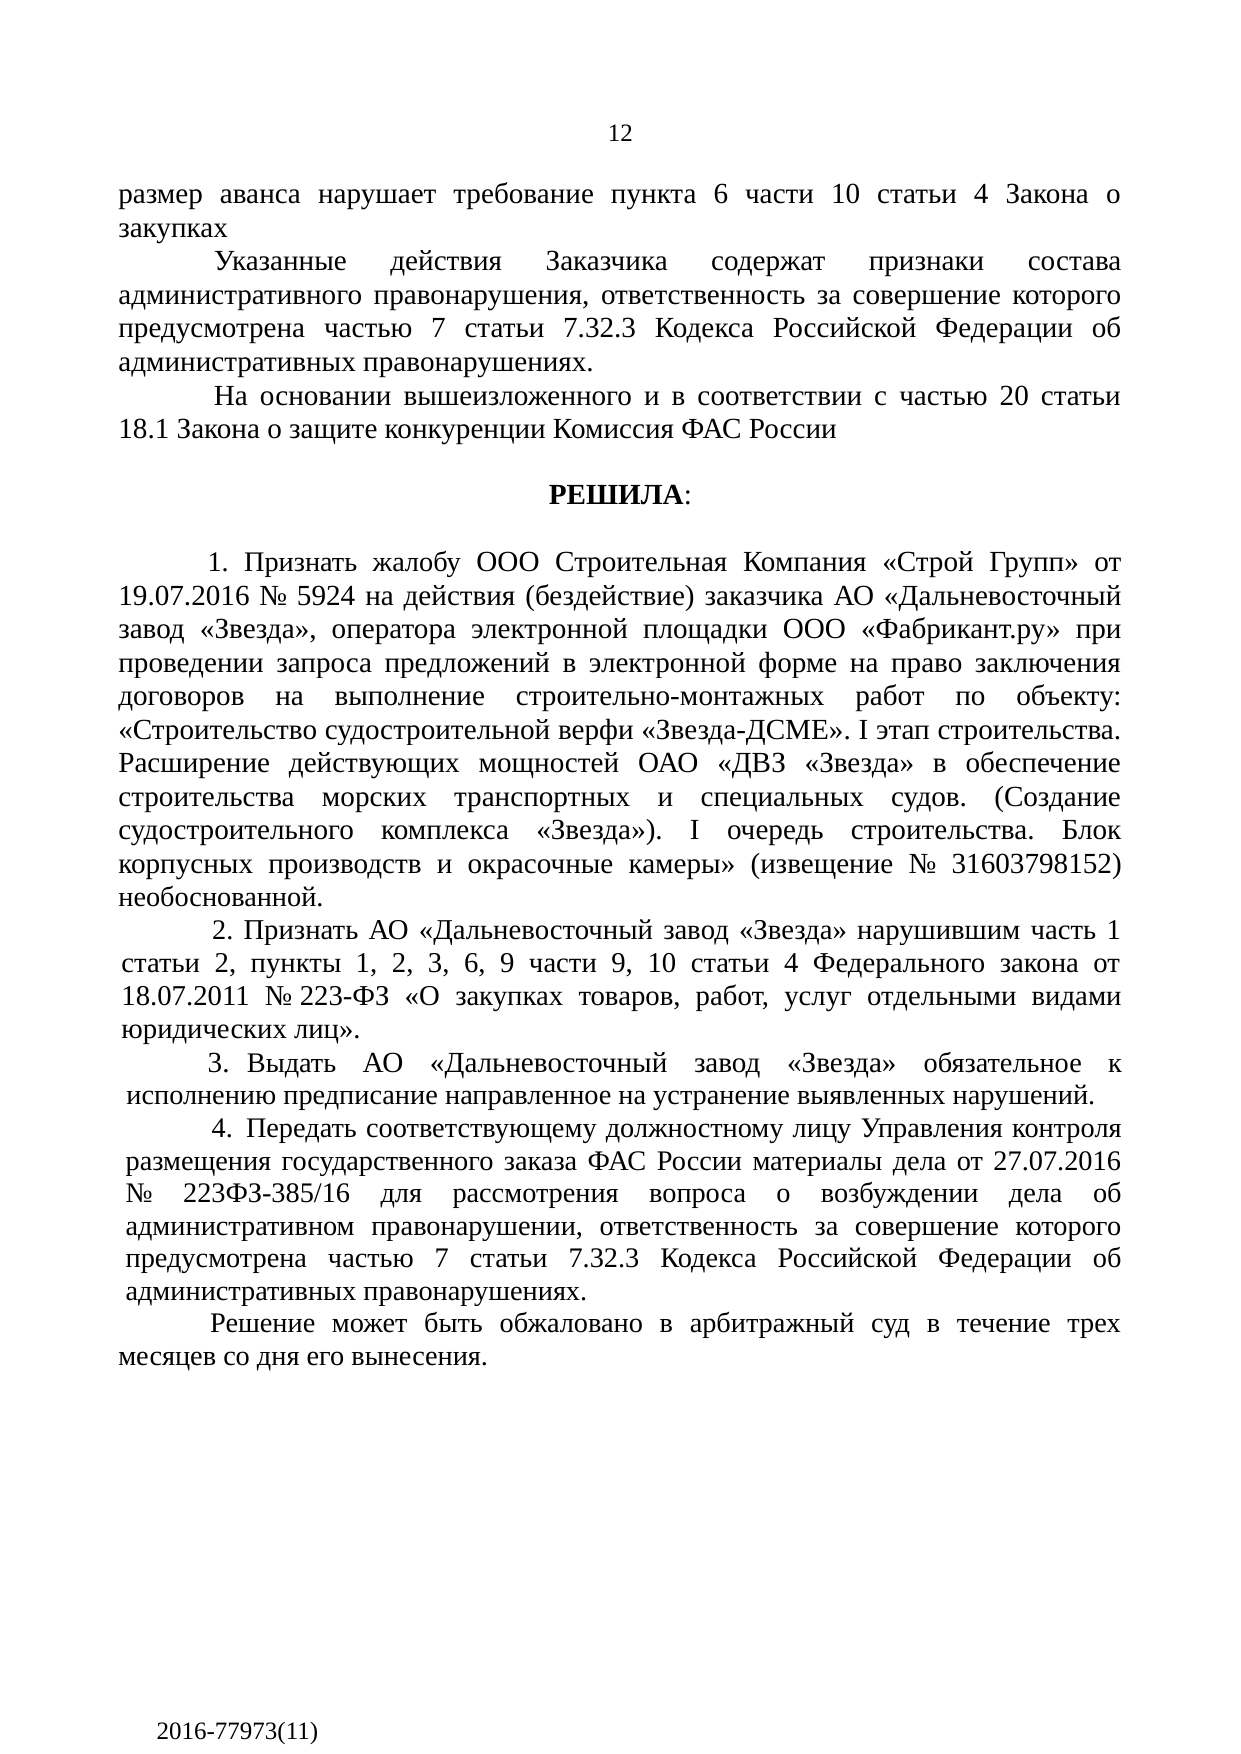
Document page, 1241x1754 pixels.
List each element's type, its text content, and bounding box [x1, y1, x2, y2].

text размер аванса нарушает требование пункта 6 части 10 статьи 4 Закона о закупках [118, 176, 1122, 243]
list Выдать АО «Дальневосточный завод «Звезда» обязательное к исполнению предписание направленное на устранение выявленных нарушений. [126, 1045, 1122, 1111]
text РЕШИЛА: [118, 477, 1122, 511]
text Указанные действия Заказчика содержат признаки состава административного правонарушения, ответственность за совершение которого предусмотрена частью 7 статьи 7.32.3 Кодекса Российской Федерации об административных правонарушениях. [118, 243, 1122, 378]
text 2. Признать АО «Дальневосточный завод «Звезда» нарушившим часть 1 статьи 2, пункты 1, 2, 3, 6, 9 части 9, 10 статьи 4 Федерального закона от 18.07.2011 № 223-ФЗ «О закупках товаров, работ, услуг отдельными видами юридических лиц». [121, 912, 1122, 1045]
text Решение может быть обжаловано в арбитражный суд в течение трех месяцев со дня его вынесения. [118, 1306, 1122, 1372]
text 1. Признать жалобу ООО Строительная Компания «Строй Групп» от 19.07.2016 № 5924 на действия (бездействие) заказчика АО «Дальневосточный завод «Звезда», оператора электронной площадки ООО «Фабрикант.ру» при проведении запроса предложений в электронной форме на право заключения договоров на выполнение строительно-монтажных работ по объекту: «Строительство судостроительной верфи «Звезда-ДСМЕ». I этап строительства. Расширение действующих мощностей ОАО «ДВЗ «Звезда» в обеспечение строительства морских транспортных и специальных судов. (Создание судостроительного комплекса «Звезда»). I очередь строительства. Блок корпусных производств и окрасочные камеры» (извещение № 31603798152) необоснованной. [118, 544, 1122, 912]
text На основании вышеизложенного и в соответствии с частью 20 статьи 18.1 Закона о защите конкуренции Комиссия ФАС России [118, 378, 1122, 445]
list Передать соответствующему должностному лицу Управления контроля размещения государственного заказа ФАС России материалы дела от 27.07.2016 № 223ФЗ-385/16 для рассмотрения вопроса о возбуждении дела об административном правонарушении, ответственность за совершение которого предусмотрена частью 7 статьи 7.32.3 Кодекса Российской Федерации об административных правонарушениях. [125, 1111, 1122, 1306]
